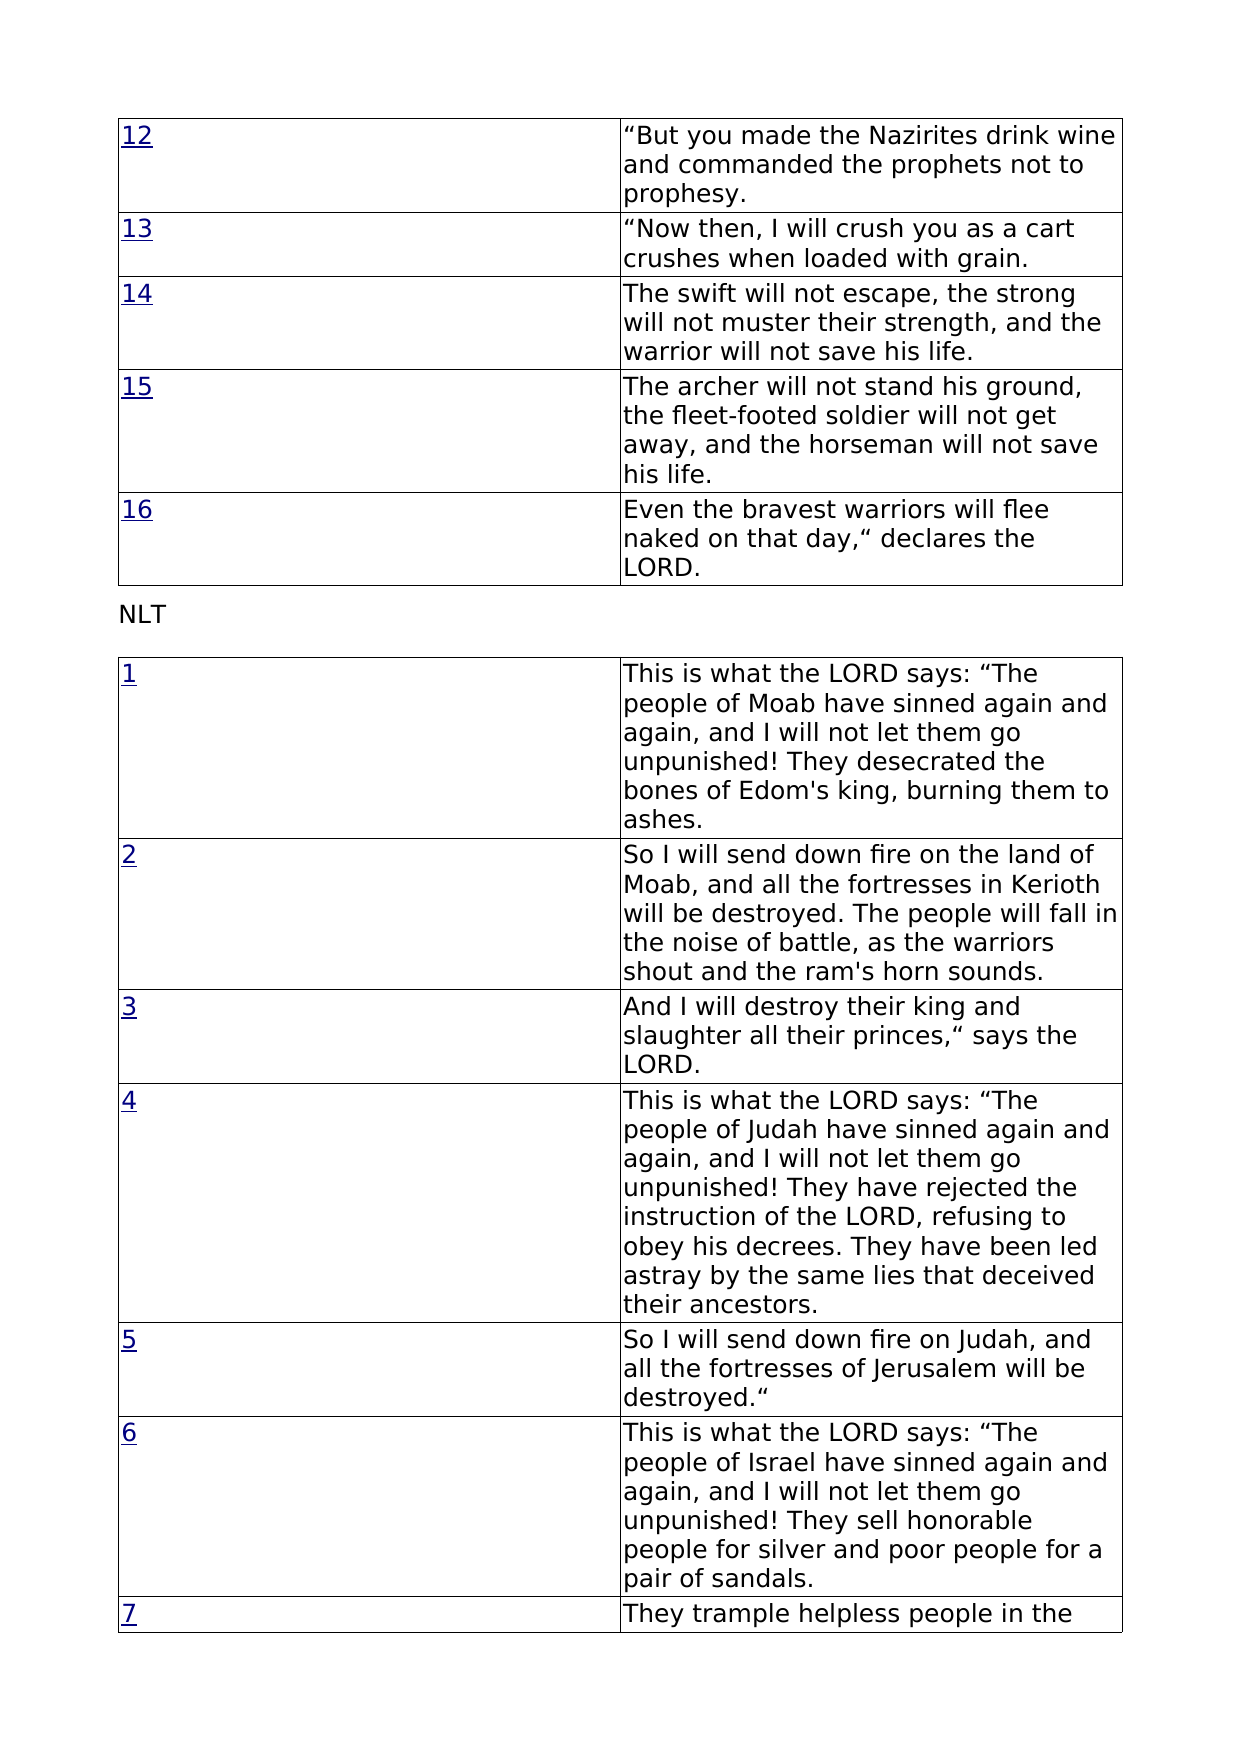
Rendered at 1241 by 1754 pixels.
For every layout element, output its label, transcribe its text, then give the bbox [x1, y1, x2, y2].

table_cell The archer will not stand his ground, the fleet-footed soldier will not get away, and the horseman will not save his life. [621, 370, 1122, 492]
table_cell 6 [119, 1417, 620, 1596]
table_cell 4 [119, 1084, 620, 1322]
table_cell 14 [119, 277, 620, 369]
table_cell And I will destroy their king and slaughter all their princes,“ says the LORD. [621, 990, 1122, 1083]
table_cell The swift will not escape, the strong will not muster their strength, and the warrior will not save his life. [621, 277, 1122, 369]
table_cell This is what the LORD says: “The people of Israel have sinned again and again, and I will not let them go unpunished! They sell honorable people for silver and poor people for a pair of sandals. [621, 1417, 1122, 1596]
table_cell 7 [119, 1597, 620, 1632]
table_cell 2 [119, 839, 620, 989]
table_header This is what the LORD says: “The people of Moab have sinned again and again, and I will not let them go unpunished! They desecrated the bones of Edom's king, burning them to ashes. [621, 658, 1122, 838]
table_cell Even the bravest warriors will flee naked on that day,“ declares the LORD. [621, 493, 1122, 585]
table_cell “Now then, I will crush you as a cart crushes when loaded with grain. [621, 213, 1122, 276]
table_cell “But you made the Nazirites drink wine and commanded the prophets not to prophesy. [621, 119, 1122, 212]
table_cell 15 [119, 370, 620, 492]
table_cell 5 [119, 1323, 620, 1416]
table_header 1 [119, 658, 620, 838]
table_cell So I will send down fire on Judah, and all the fortresses of Jerusalem will be destroyed.“ [621, 1323, 1122, 1416]
text NLT [118, 600, 1122, 629]
table_cell So I will send down fire on the land of Moab, and all the fortresses in Kerioth will be destroyed. The people will fall in the noise of battle, as the warriors shout and the ram's horn sounds. [621, 839, 1122, 989]
table_cell 13 [119, 213, 620, 276]
table_cell 3 [119, 990, 620, 1083]
table_cell 12 [119, 119, 620, 212]
table_cell They trample helpless people in the [621, 1597, 1122, 1632]
table_cell This is what the LORD says: “The people of Judah have sinned again and again, and I will not let them go unpunished! They have rejected the instruction of the LORD, refusing to obey his decrees. They have been led astray by the same lies that deceived their ancestors. [621, 1084, 1122, 1322]
table_cell 16 [119, 493, 620, 585]
